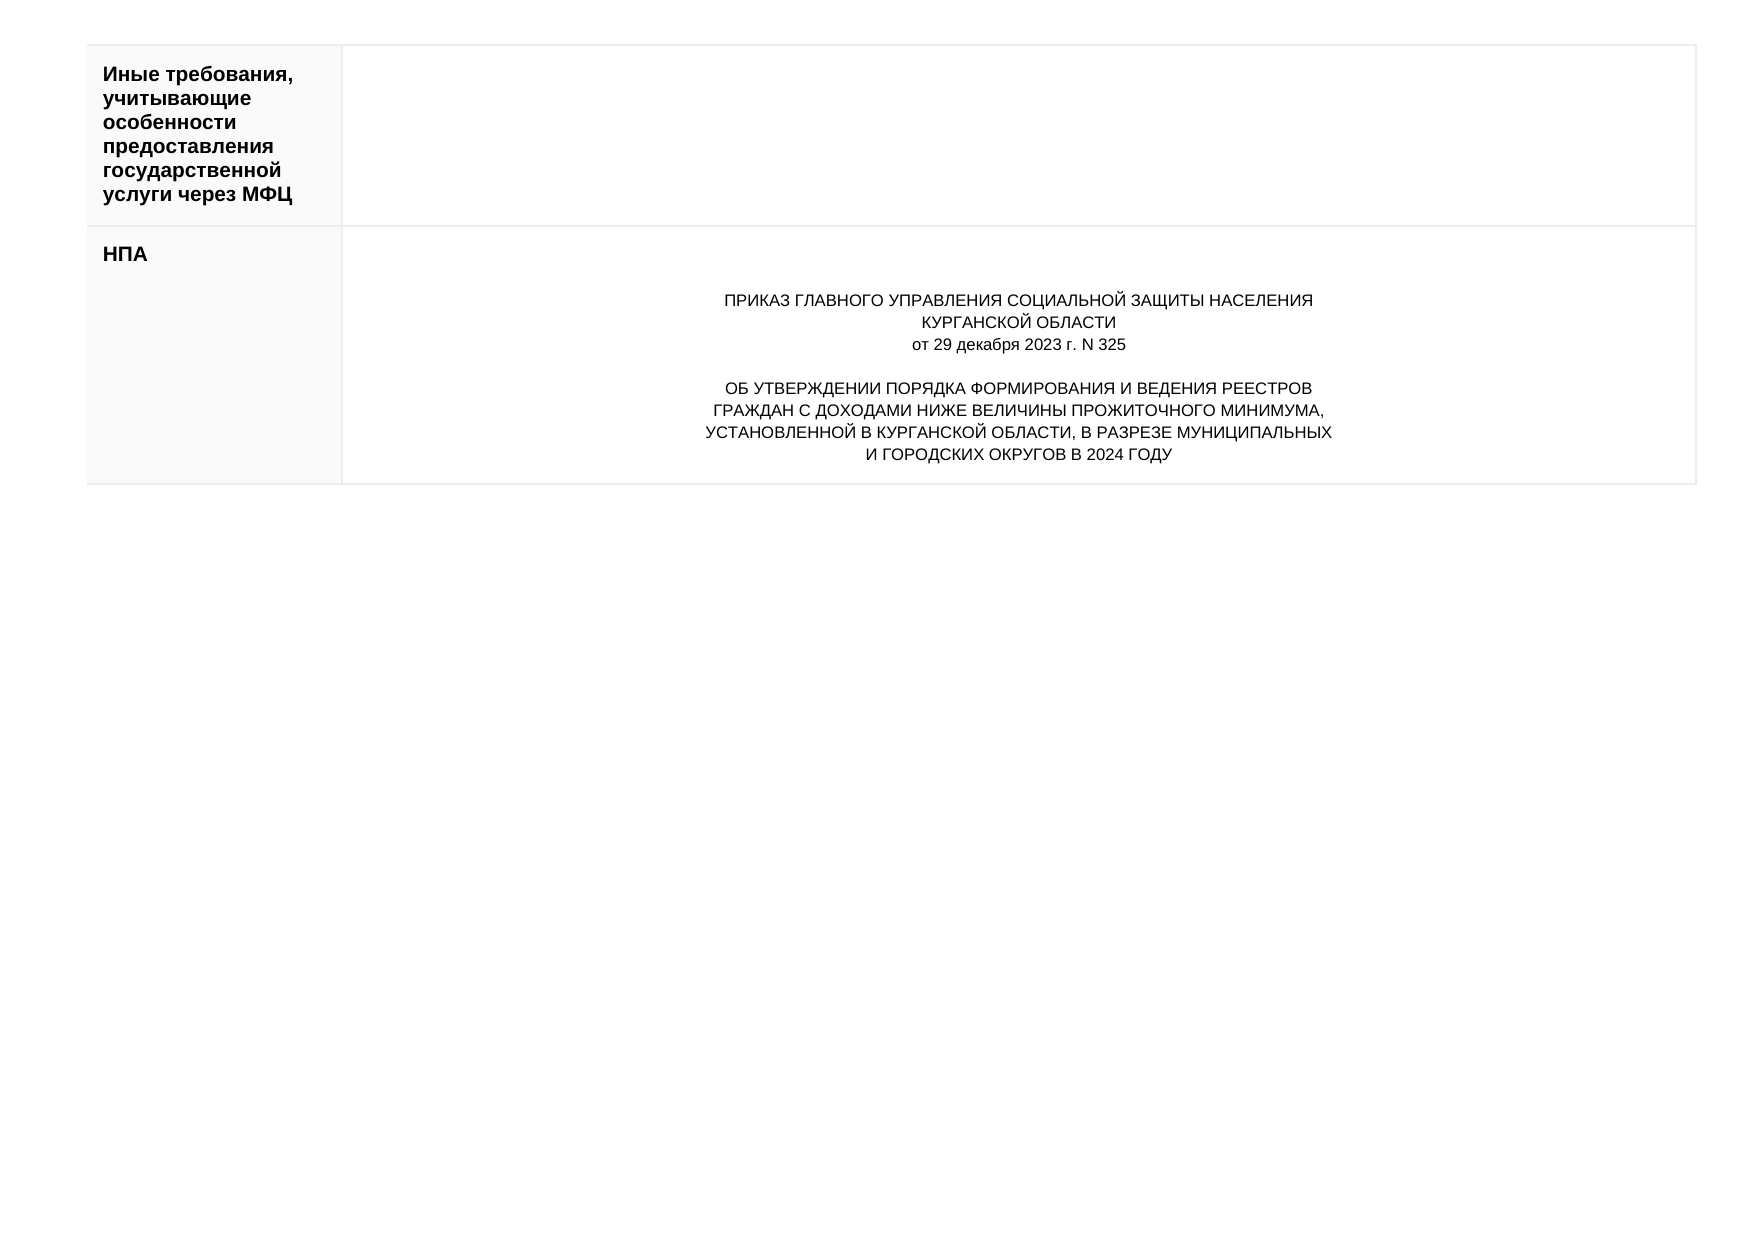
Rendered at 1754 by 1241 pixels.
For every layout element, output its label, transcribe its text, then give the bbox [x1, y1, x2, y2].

table_cell НПА [87, 227, 341, 483]
table_cell [343, 46, 1695, 225]
table_cell ПРИКАЗ ГЛАВНОГО УПРАВЛЕНИЯ СОЦИАЛЬНОЙ ЗАЩИТЫ НАСЕЛЕНИЯ КУРГАНСКОЙ ОБЛАСТИ от 29 декабря 2023 г. N 325 ОБ УТВЕРЖДЕНИИ ПОРЯДКА ФОРМИРОВАНИЯ И ВЕДЕНИЯ РЕЕСТРОВ ГРАЖДАН С ДОХОДАМИ НИЖЕ ВЕЛИЧИНЫ ПРОЖИТОЧНОГО МИНИМУМА, УСТАНОВЛЕННОЙ В КУРГАНСКОЙ ОБЛАСТИ, В РАЗРЕЗЕ МУНИЦИПАЛЬНЫХ И ГОРОДСКИХ ОКРУГОВ В 2024 ГОДУ [343, 227, 1695, 483]
table_cell Иные требования, учитывающие особенности предоставления государственной услуги через МФЦ [87, 46, 341, 225]
